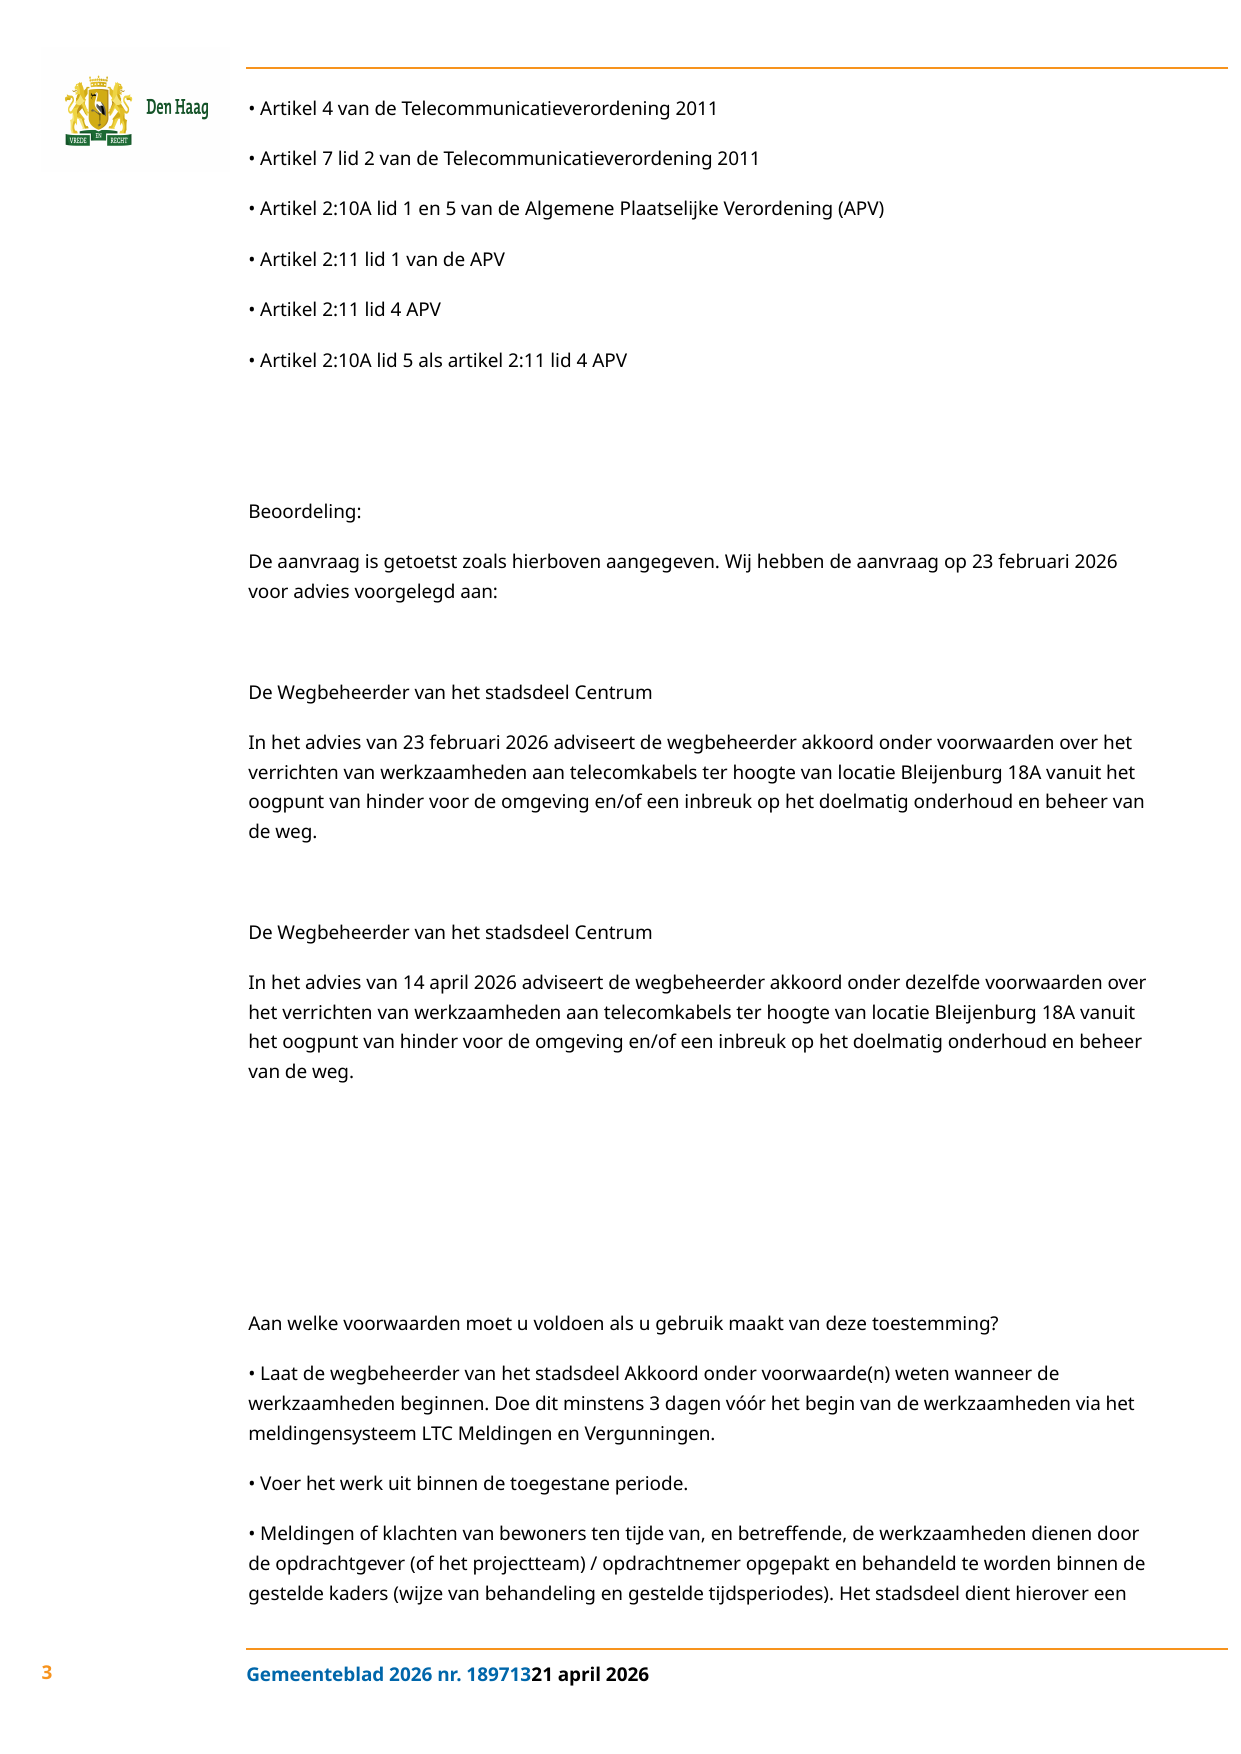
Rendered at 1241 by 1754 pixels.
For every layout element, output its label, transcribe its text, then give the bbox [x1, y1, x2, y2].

text • Artikel 2:10A lid 1 en 5 van de Algemene Plaatselijke Verordening (APV) [248, 196, 1152, 221]
text • Artikel 2:11 lid 4 APV [248, 296, 1152, 322]
text Beoordeling: [248, 498, 1152, 524]
text De Wegbeheerder van het stadsdeel Centrum [248, 919, 1152, 945]
text • Artikel 7 lid 2 van de Telecommunicatieverordening 2011 [248, 145, 1152, 171]
text • Voer het werk uit binnen de toegestane periode. [248, 1470, 1152, 1496]
text • Meldingen of klachten van bewoners ten tijde van, en betreffende, de werkzaamheden dienen door de opdrachtgever (of het projectteam) / opdrachtnemer opgepakt en behandeld te worden binnen de gestelde kaders (wijze van behandeling en gestelde tijdsperiodes). Het stadsdeel dient hierover een [248, 1521, 1152, 1606]
text De aanvraag is getoetst zoals hierboven aangegeven. Wij hebben de aanvraag op 23 februari 2026 voor advies voorgelegd aan: [248, 548, 1152, 604]
text • Artikel 2:10A lid 5 als artikel 2:11 lid 4 APV [248, 347, 1152, 373]
text In het advies van 23 februari 2026 adviseert de wegbeheerder akkoord onder voorwaarden over het verrichten van werkzaamheden aan telecomkabels ter hoogte van locatie Bleijenburg 18A vanuit het oogpunt van hinder voor de omgeving en/of een inbreuk op het doelmatig onderhoud en beheer van de weg. [248, 729, 1152, 844]
text • Laat de wegbeheerder van het stadsdeel Akkoord onder voorwaarde(n) weten wanneer de werkzaamheden beginnen. Doe dit minstens 3 dagen vóór het begin van de werkzaamheden via het meldingensysteem LTC Meldingen en Vergunningen. [248, 1361, 1152, 1446]
text • Artikel 2:11 lid 1 van de APV [248, 246, 1152, 272]
text • Artikel 4 van de Telecommunicatieverordening 2011 [248, 95, 1152, 121]
text In het advies van 14 april 2026 adviseert de wegbeheerder akkoord onder dezelfde voorwaarden over het verrichten van werkzaamheden aan telecomkabels ter hoogte van locatie Bleijenburg 18A vanuit het oogpunt van hinder voor de omgeving en/of een inbreuk op het doelmatig onderhoud en beheer van de weg. [248, 969, 1152, 1084]
text Aan welke voorwaarden moet u voldoen als u gebruik maakt van deze toestemming? [248, 1310, 1152, 1336]
picture [41, 47, 231, 172]
text De Wegbeheerder van het stadsdeel Centrum [248, 679, 1152, 705]
